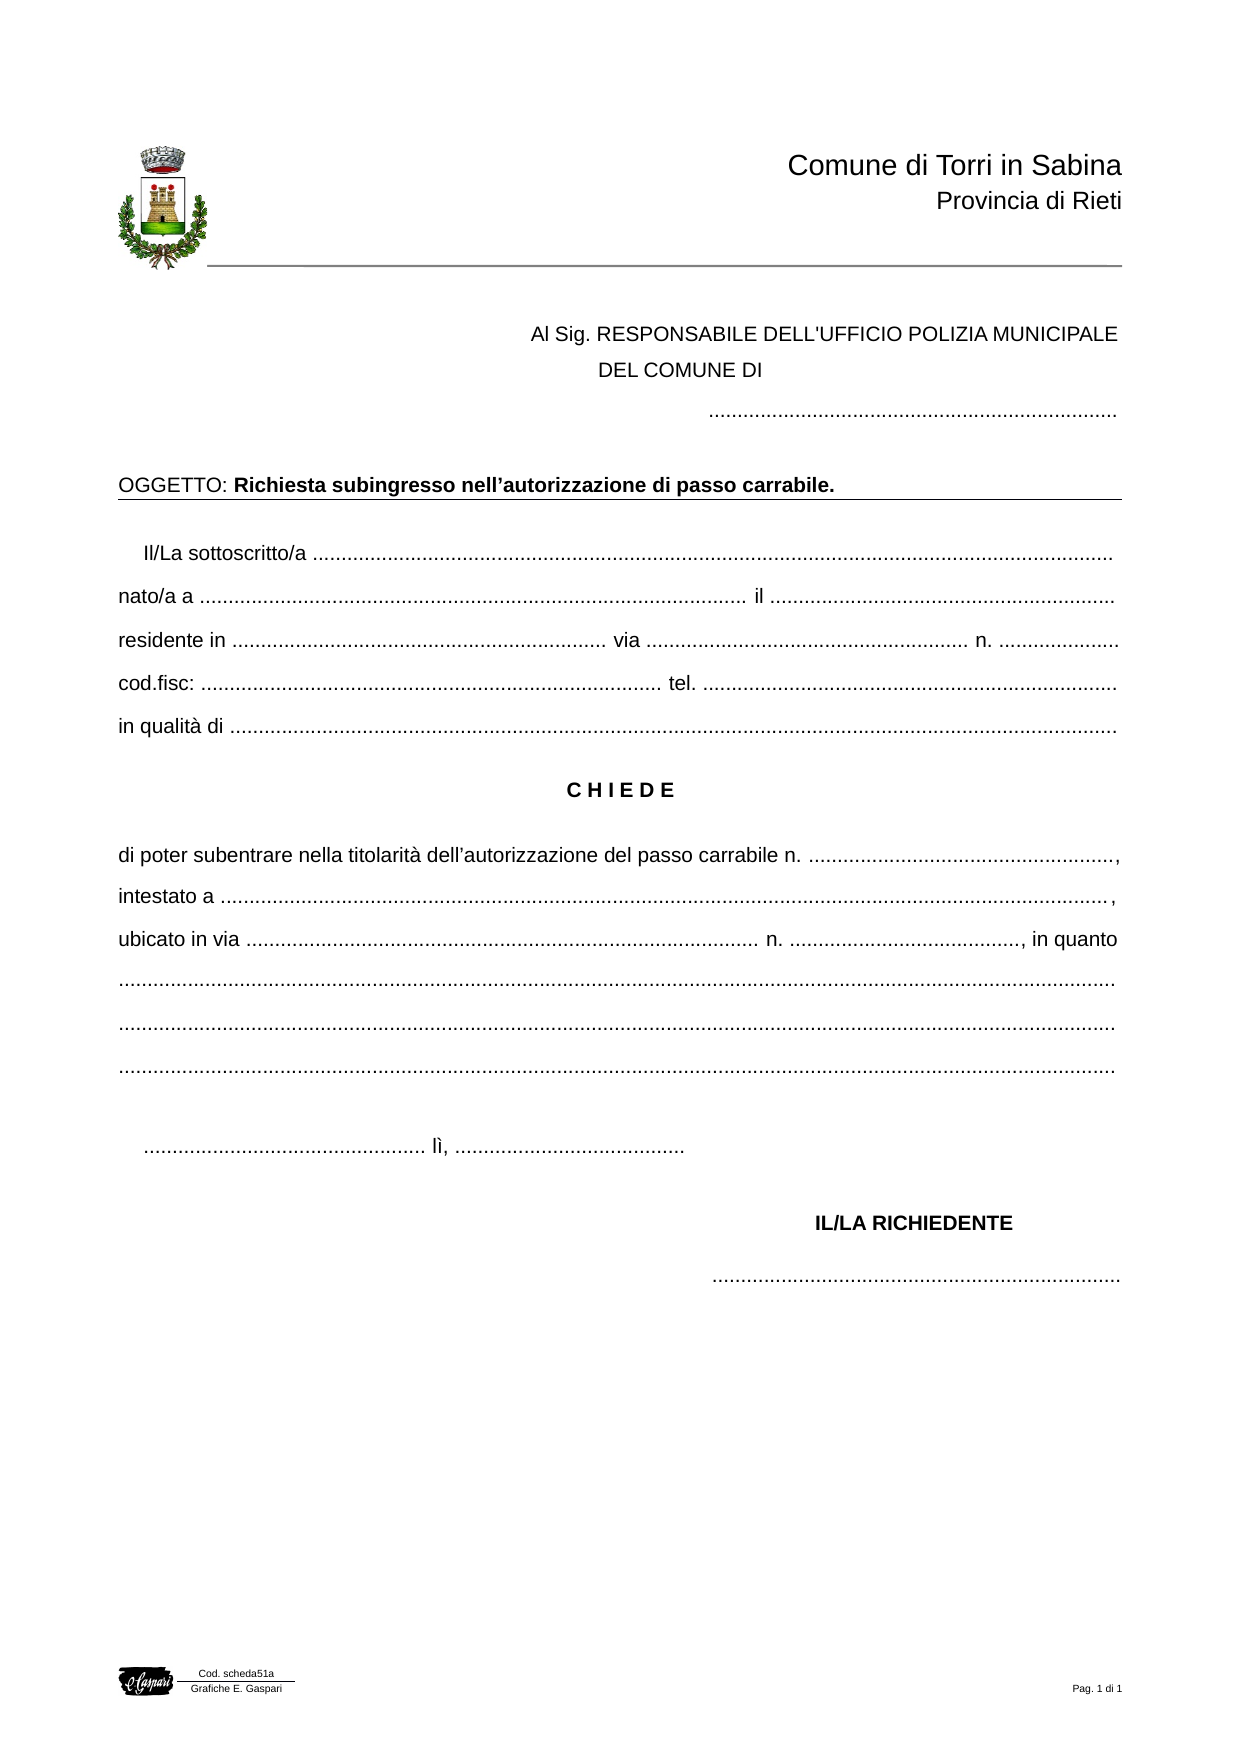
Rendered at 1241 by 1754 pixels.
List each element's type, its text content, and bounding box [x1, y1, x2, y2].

text residente in ................................................................. via ........................................................ n. ..................... [118, 624, 1122, 652]
text Comune di Torri in Sabina [208, 148, 1122, 181]
text ubicato in via ......................................................................................... n. ........................................, in quanto ............................................................................................................................................................................. [118, 923, 1122, 992]
text Provincia di Rieti [208, 186, 1122, 215]
text IL/LA RICHIEDENTE [706, 1211, 1122, 1235]
text Il/La sottoscritto/a ........................................................................................................................................... [118, 537, 1122, 566]
text C H I E D E [118, 778, 1122, 802]
text cod.fisc: ................................................................................ tel. ........................................................................ [118, 667, 1122, 696]
text ....................................................................... [708, 394, 1122, 422]
text ....................................................................... [531, 1259, 1122, 1288]
text Al Sig. RESPONSABILE DELL'UFFICIO POLIZIA MUNICIPALE [531, 322, 1122, 346]
text ................................................. lì, ........................................ [143, 1130, 1122, 1159]
text ............................................................................................................................................................................. [118, 1050, 1122, 1078]
picture [118, 1666, 174, 1696]
text di poter subentrare nella titolarità dell’autorizzazione del passo carrabile n. ....................................................., intestato a .........................................................................................................................................................., [118, 839, 1122, 908]
text in qualità di .......................................................................................................................................................... [118, 710, 1122, 739]
text nato/a a ............................................................................................... il ............................................................ [118, 581, 1122, 609]
picture [118, 146, 208, 270]
text OGGETTO: Richiesta subingresso nell’autorizzazione di passo carrabile. [118, 473, 1122, 499]
text DEL COMUNE DI [598, 358, 1122, 382]
text ............................................................................................................................................................................. [118, 1007, 1122, 1035]
